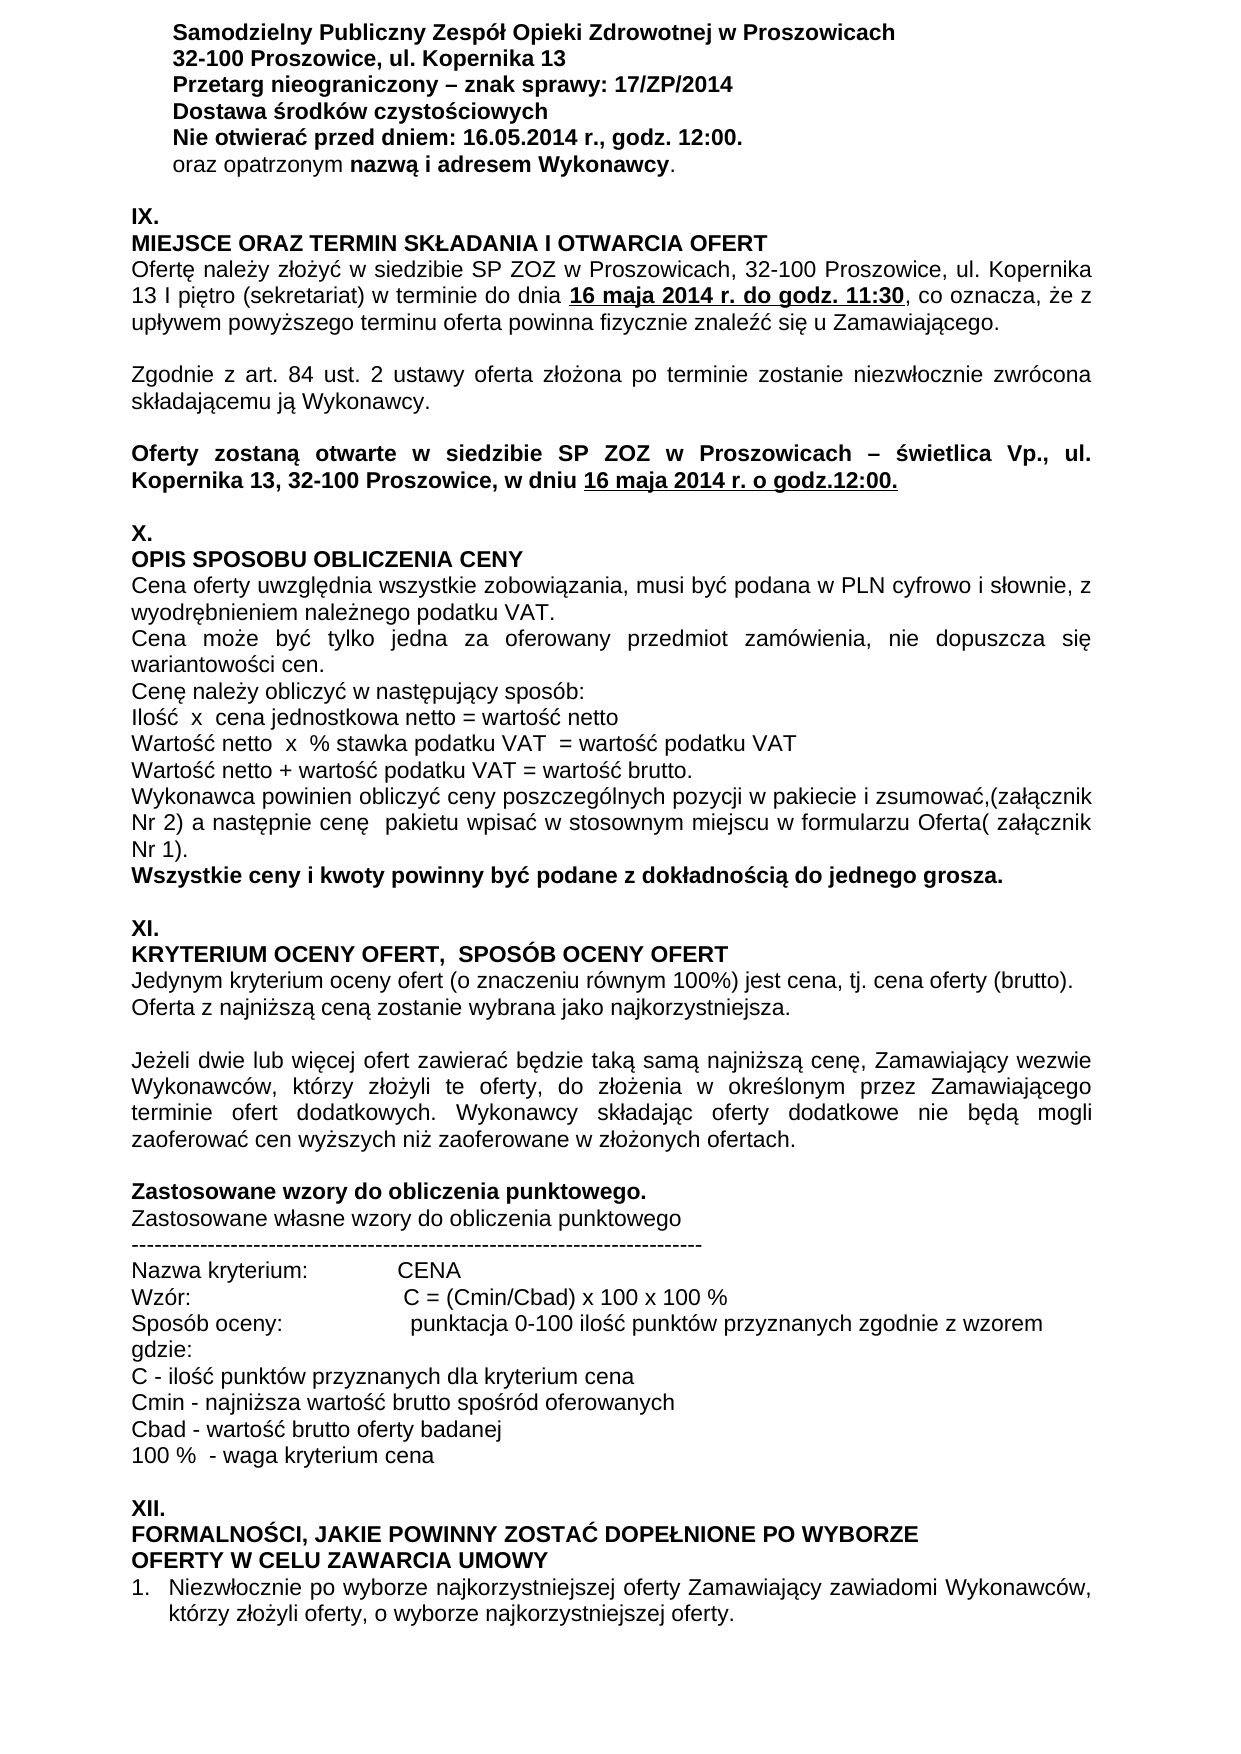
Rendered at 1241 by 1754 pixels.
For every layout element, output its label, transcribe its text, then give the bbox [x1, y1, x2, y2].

text Dostawa środków czystościowych [172, 98, 1092, 124]
text OFERTY W CELU ZAWARCIA UMOWY [131, 1547, 1092, 1574]
text KRYTERIUM OCENY OFERT, SPOSÓB OCENY OFERT [131, 941, 1092, 967]
subtitle IX. [131, 203, 1092, 229]
text --------------------------------------------------------------------------- [131, 1231, 1092, 1257]
text Cbad - wartość brutto oferty badanej [131, 1416, 1092, 1442]
text Wykonawca powinien obliczyć ceny poszczególnych pozycji w pakiecie i zsumować,(załącznik Nr 2) a następnie cenę pakietu wpisać w stosownym miejscu w formularzu Oferta( załącznik Nr 1). [131, 783, 1092, 862]
text Zastosowane wzory do obliczenia punktowego. [131, 1178, 1092, 1205]
text Ilość x cena jednostkowa netto = wartość netto [131, 704, 1092, 730]
text X. [131, 519, 1092, 546]
list Nie otwierać przed dniem: 16.05.2014 r., godz. 12:00. [172, 124, 1092, 151]
text Nazwa kryterium: CENA [131, 1257, 1092, 1284]
text MIEJSCE ORAZ TERMIN SKŁADANIA I OTWARCIA OFERT [131, 229, 1092, 256]
text Oferta z najniższą ceną zostanie wybrana jako najkorzystniejsza. [131, 994, 1092, 1020]
text 100 % - waga kryterium cena [131, 1442, 1092, 1468]
text Wzór: C = (Cmin/Cbad) x 100 x 100 % [131, 1284, 1092, 1310]
text Cenę należy obliczyć w następujący sposób: [131, 678, 1092, 704]
text OPIS SPOSOBU OBLICZENIA CENY [131, 546, 1092, 572]
text Wartość netto x % stawka podatku VAT = wartość podatku VAT [131, 730, 1092, 757]
text Zastosowane własne wzory do obliczenia punktowego [131, 1205, 1092, 1231]
text gdzie: [131, 1336, 1092, 1363]
text Wszystkie ceny i kwoty powinny być podane z dokładnością do jednego grosza. [131, 862, 1092, 888]
text oraz opatrzonym nazwą i adresem Wykonawcy. [172, 151, 1092, 177]
text Cena oferty uwzględnia wszystkie zobowiązania, musi być podana w PLN cyfrowo i słownie, z wyodrębnieniem należnego podatku VAT. [131, 572, 1092, 625]
text XI. [131, 915, 1092, 941]
subtitle Ofertę należy złożyć w siedzibie SP ZOZ w Proszowicach, 32-100 Proszowice, ul. Kopernika 13 I piętro (sekretariat) w terminie do dnia 16 maja 2014 r. do godz. 11:30, co oznacza, że z upływem powyższego terminu oferta powinna fizycznie znaleźć się u Zamawiającego. [131, 256, 1092, 335]
text Cena może być tylko jedna za oferowany przedmiot zamówienia, nie dopuszcza się wariantowości cen. [131, 625, 1092, 678]
text Sposób oceny: punktacja 0-100 ilość punktów przyznanych zgodnie z wzorem [131, 1310, 1092, 1336]
text Jeżeli dwie lub więcej ofert zawierać będzie taką samą najniższą cenę, Zamawiający wezwie Wykonawców, którzy złożyli te oferty, do złożenia w określonym przez Zamawiającego terminie ofert dodatkowych. Wykonawcy składając oferty dodatkowe nie będą mogli zaoferować cen wyższych niż zaoferowane w złożonych ofertach. [131, 1047, 1092, 1152]
text FORMALNOŚCI, JAKIE POWINNY ZOSTAĆ DOPEŁNIONE PO WYBORZE [131, 1521, 1092, 1547]
list Niezwłocznie po wyborze najkorzystniejszej oferty Zamawiający zawiadomi Wykonawców, którzy złożyli oferty, o wyborze najkorzystniejszej oferty. [131, 1574, 1092, 1626]
subtitle Samodzielny Publiczny Zespół Opieki Zdrowotnej w Proszowicach [172, 19, 1092, 45]
text XII. [131, 1494, 1092, 1521]
text Jedynym kryterium oceny ofert (o znaczeniu równym 100%) jest cena, tj. cena oferty (brutto). [131, 967, 1092, 994]
text Przetarg nieograniczony – znak sprawy: 17/ZP/2014 [172, 71, 1092, 98]
text Oferty zostaną otwarte w siedzibie SP ZOZ w Proszowicach – świetlica Vp., ul. Kopernika 13, 32-100 Proszowice, w dniu 16 maja 2014 r. o godz.12:00. [131, 440, 1092, 493]
text 32-100 Proszowice, ul. Kopernika 13 [172, 45, 1092, 71]
text Cmin - najniższa wartość brutto spośród oferowanych [131, 1389, 1092, 1416]
text Zgodnie z art. 84 ust. 2 ustawy oferta złożona po terminie zostanie niezwłocznie zwrócona składającemu ją Wykonawcy. [131, 361, 1092, 414]
text C - ilość punktów przyznanych dla kryterium cena [131, 1363, 1092, 1389]
text Wartość netto + wartość podatku VAT = wartość brutto. [131, 757, 1092, 783]
